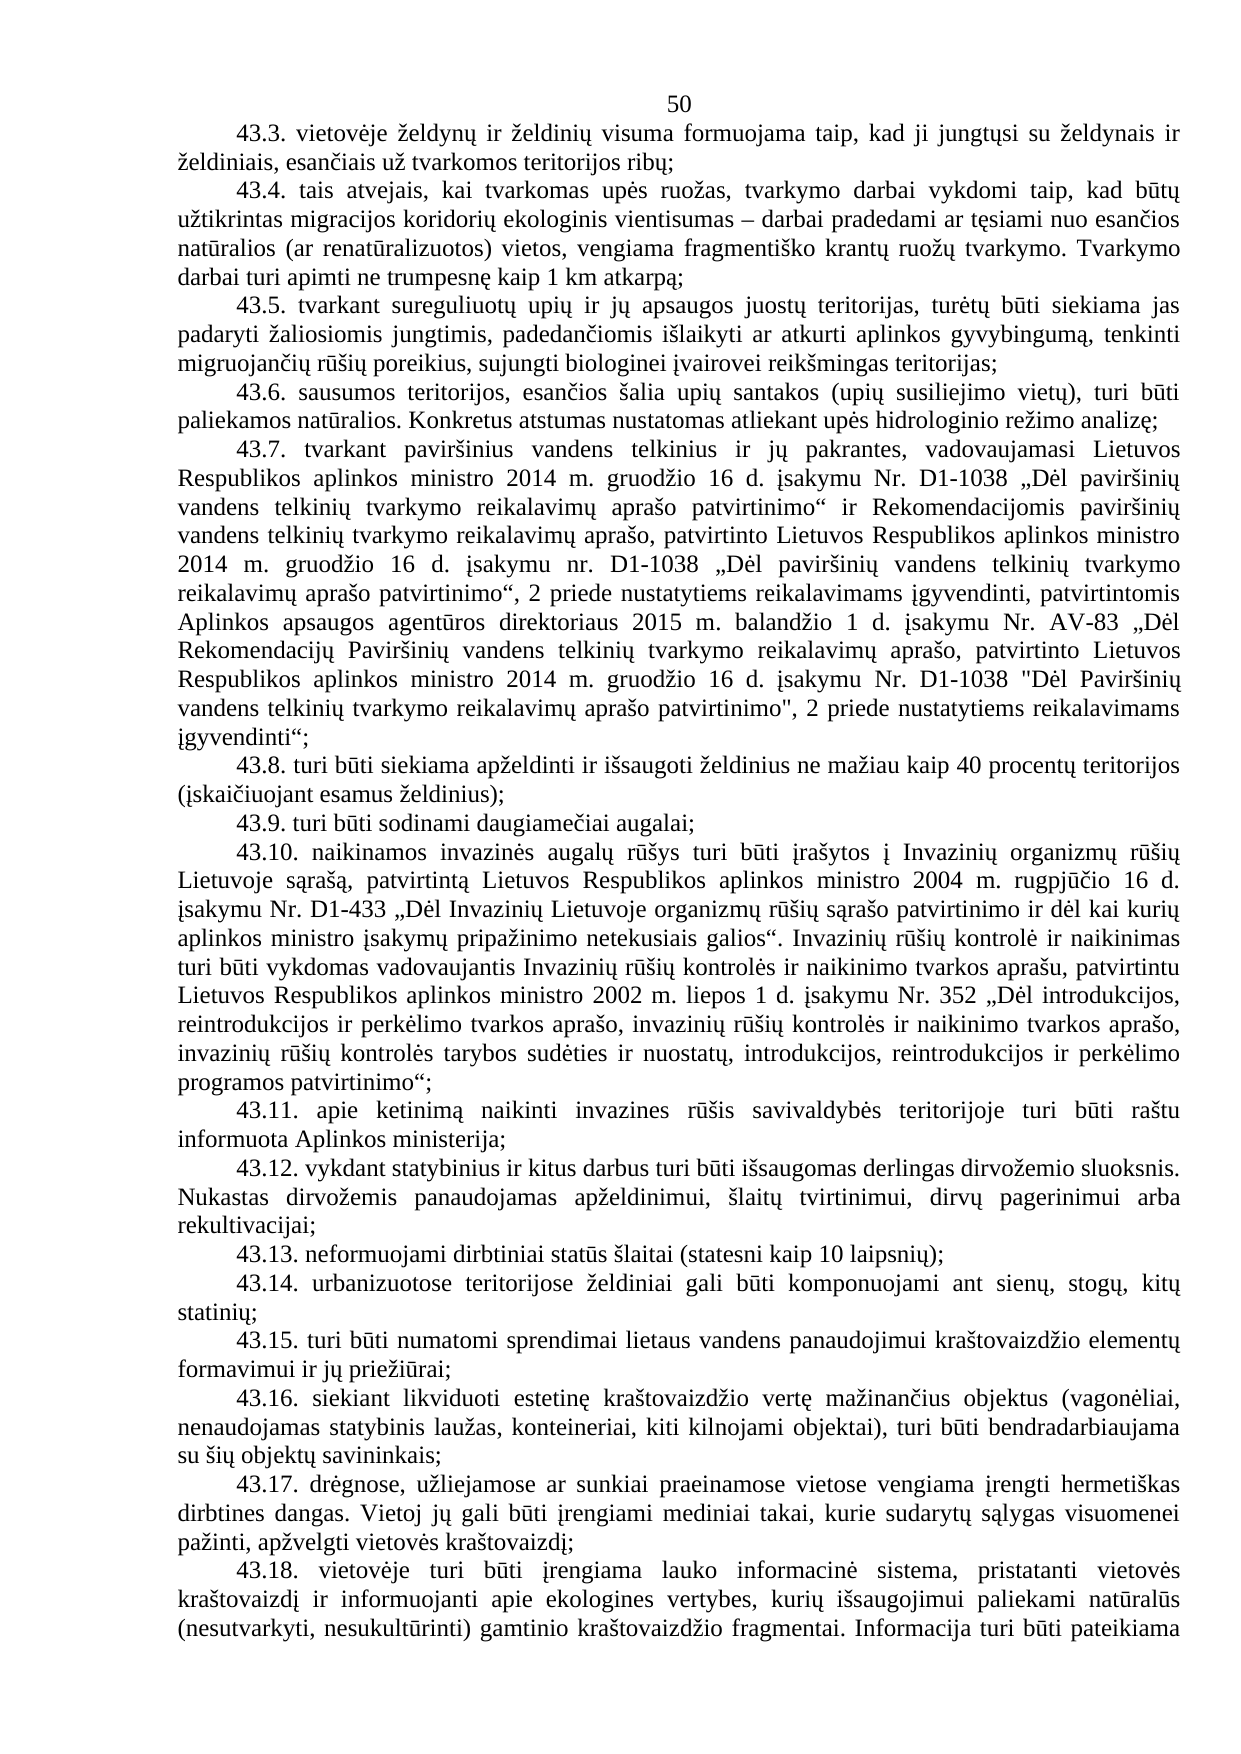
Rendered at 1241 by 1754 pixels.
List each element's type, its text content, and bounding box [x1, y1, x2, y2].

text 43.9. turi būti sodinami daugiamečiai augalai; [177, 808, 1181, 837]
text 43.15. turi būti numatomi sprendimai lietaus vandens panaudojimui kraštovaizdžio elementų formavimui ir jų priežiūrai; [177, 1326, 1181, 1383]
text 43.18. vietovėje turi būti įrengiama lauko informacinė sistema, pristatanti vietovės kraštovaizdį ir informuojanti apie ekologines vertybes, kurių išsaugojimui paliekami natūralūs (nesutvarkyti, nesukultūrinti) gamtinio kraštovaizdžio fragmentai. Informacija turi būti pateikiama [177, 1556, 1181, 1642]
text 43.7. tvarkant paviršinius vandens telkinius ir jų pakrantes, vadovaujamasi Lietuvos Respublikos aplinkos ministro 2014 m. gruodžio 16 d. įsakymu Nr. D1-1038 „Dėl paviršinių vandens telkinių tvarkymo reikalavimų aprašo patvirtinimo“ ir Rekomendacijomis paviršinių vandens telkinių tvarkymo reikalavimų aprašo, patvirtinto Lietuvos Respublikos aplinkos ministro 2014 m. gruodžio 16 d. įsakymu nr. D1-1038 „Dėl paviršinių vandens telkinių tvarkymo reikalavimų aprašo patvirtinimo“, 2 priede nustatytiems reikalavimams įgyvendinti, patvirtintomis Aplinkos apsaugos agentūros direktoriaus 2015 m. balandžio 1 d. įsakymu Nr. AV-83 „Dėl Rekomendacijų Paviršinių vandens telkinių tvarkymo reikalavimų aprašo, patvirtinto Lietuvos Respublikos aplinkos ministro 2014 m. gruodžio 16 d. įsakymu Nr. D1-1038 "Dėl Paviršinių vandens telkinių tvarkymo reikalavimų aprašo patvirtinimo", 2 priede nustatytiems reikalavimams įgyvendinti“; [177, 434, 1181, 751]
text 43.4. tais atvejais, kai tvarkomas upės ruožas, tvarkymo darbai vykdomi taip, kad būtų užtikrintas migracijos koridorių ekologinis vientisumas – darbai pradedami ar tęsiami nuo esančios natūralios (ar renatūralizuotos) vietos, vengiama fragmentiško krantų ruožų tvarkymo. Tvarkymo darbai turi apimti ne trumpesnę kaip 1 km atkarpą; [177, 176, 1181, 291]
text 43.5. tvarkant sureguliuotų upių ir jų apsaugos juostų teritorijas, turėtų būti siekiama jas padaryti žaliosiomis jungtimis, padedančiomis išlaikyti ar atkurti aplinkos gyvybingumą, tenkinti migruojančių rūšių poreikius, sujungti biologinei įvairovei reikšmingas teritorijas; [177, 291, 1181, 377]
text 43.3. vietovėje želdynų ir želdinių visuma formuojama taip, kad ji jungtųsi su želdynais ir želdiniais, esančiais už tvarkomos teritorijos ribų; [177, 118, 1181, 176]
text 43.6. sausumos teritorijos, esančios šalia upių santakos (upių susiliejimo vietų), turi būti paliekamos natūralios. Konkretus atstumas nustatomas atliekant upės hidrologinio režimo analizę; [177, 377, 1181, 434]
text 43.8. turi būti siekiama apželdinti ir išsaugoti želdinius ne mažiau kaip 40 procentų teritorijos (įskaičiuojant esamus želdinius); [177, 751, 1181, 808]
text 43.12. vykdant statybinius ir kitus darbus turi būti išsaugomas derlingas dirvožemio sluoksnis. Nukastas dirvožemis panaudojamas apželdinimui, šlaitų tvirtinimui, dirvų pagerinimui arba rekultivacijai; [177, 1153, 1181, 1239]
text 43.17. drėgnose, užliejamose ar sunkiai praeinamose vietose vengiama įrengti hermetiškas dirbtines dangas. Vietoj jų gali būti įrengiami mediniai takai, kurie sudarytų sąlygas visuomenei pažinti, apžvelgti vietovės kraštovaizdį; [177, 1469, 1181, 1556]
text 43.16. siekiant likviduoti estetinę kraštovaizdžio vertę mažinančius objektus (vagonėliai, nenaudojamas statybinis laužas, konteineriai, kiti kilnojami objektai), turi būti bendradarbiaujama su šių objektų savininkais; [177, 1383, 1181, 1469]
text 43.14. urbanizuotose teritorijose želdiniai gali būti komponuojami ant sienų, stogų, kitų statinių; [177, 1268, 1181, 1326]
text 43.10. naikinamos invazinės augalų rūšys turi būti įrašytos į Invazinių organizmų rūšių Lietuvoje sąrašą, patvirtintą Lietuvos Respublikos aplinkos ministro 2004 m. rugpjūčio 16 d. įsakymu Nr. D1-433 „Dėl Invazinių Lietuvoje organizmų rūšių sąrašo patvirtinimo ir dėl kai kurių aplinkos ministro įsakymų pripažinimo netekusiais galios“. Invazinių rūšių kontrolė ir naikinimas turi būti vykdomas vadovaujantis Invazinių rūšių kontrolės ir naikinimo tvarkos aprašu, patvirtintu Lietuvos Respublikos aplinkos ministro 2002 m. liepos 1 d. įsakymu Nr. 352 „Dėl introdukcijos, reintrodukcijos ir perkėlimo tvarkos aprašo, invazinių rūšių kontrolės ir naikinimo tvarkos aprašo, invazinių rūšių kontrolės tarybos sudėties ir nuostatų, introdukcijos, reintrodukcijos ir perkėlimo programos patvirtinimo“; [177, 837, 1181, 1096]
text 43.13. neformuojami dirbtiniai statūs šlaitai (statesni kaip 10 laipsnių); [177, 1239, 1181, 1268]
text 43.11. apie ketinimą naikinti invazines rūšis savivaldybės teritorijoje turi būti raštu informuota Aplinkos ministerija; [177, 1096, 1181, 1153]
